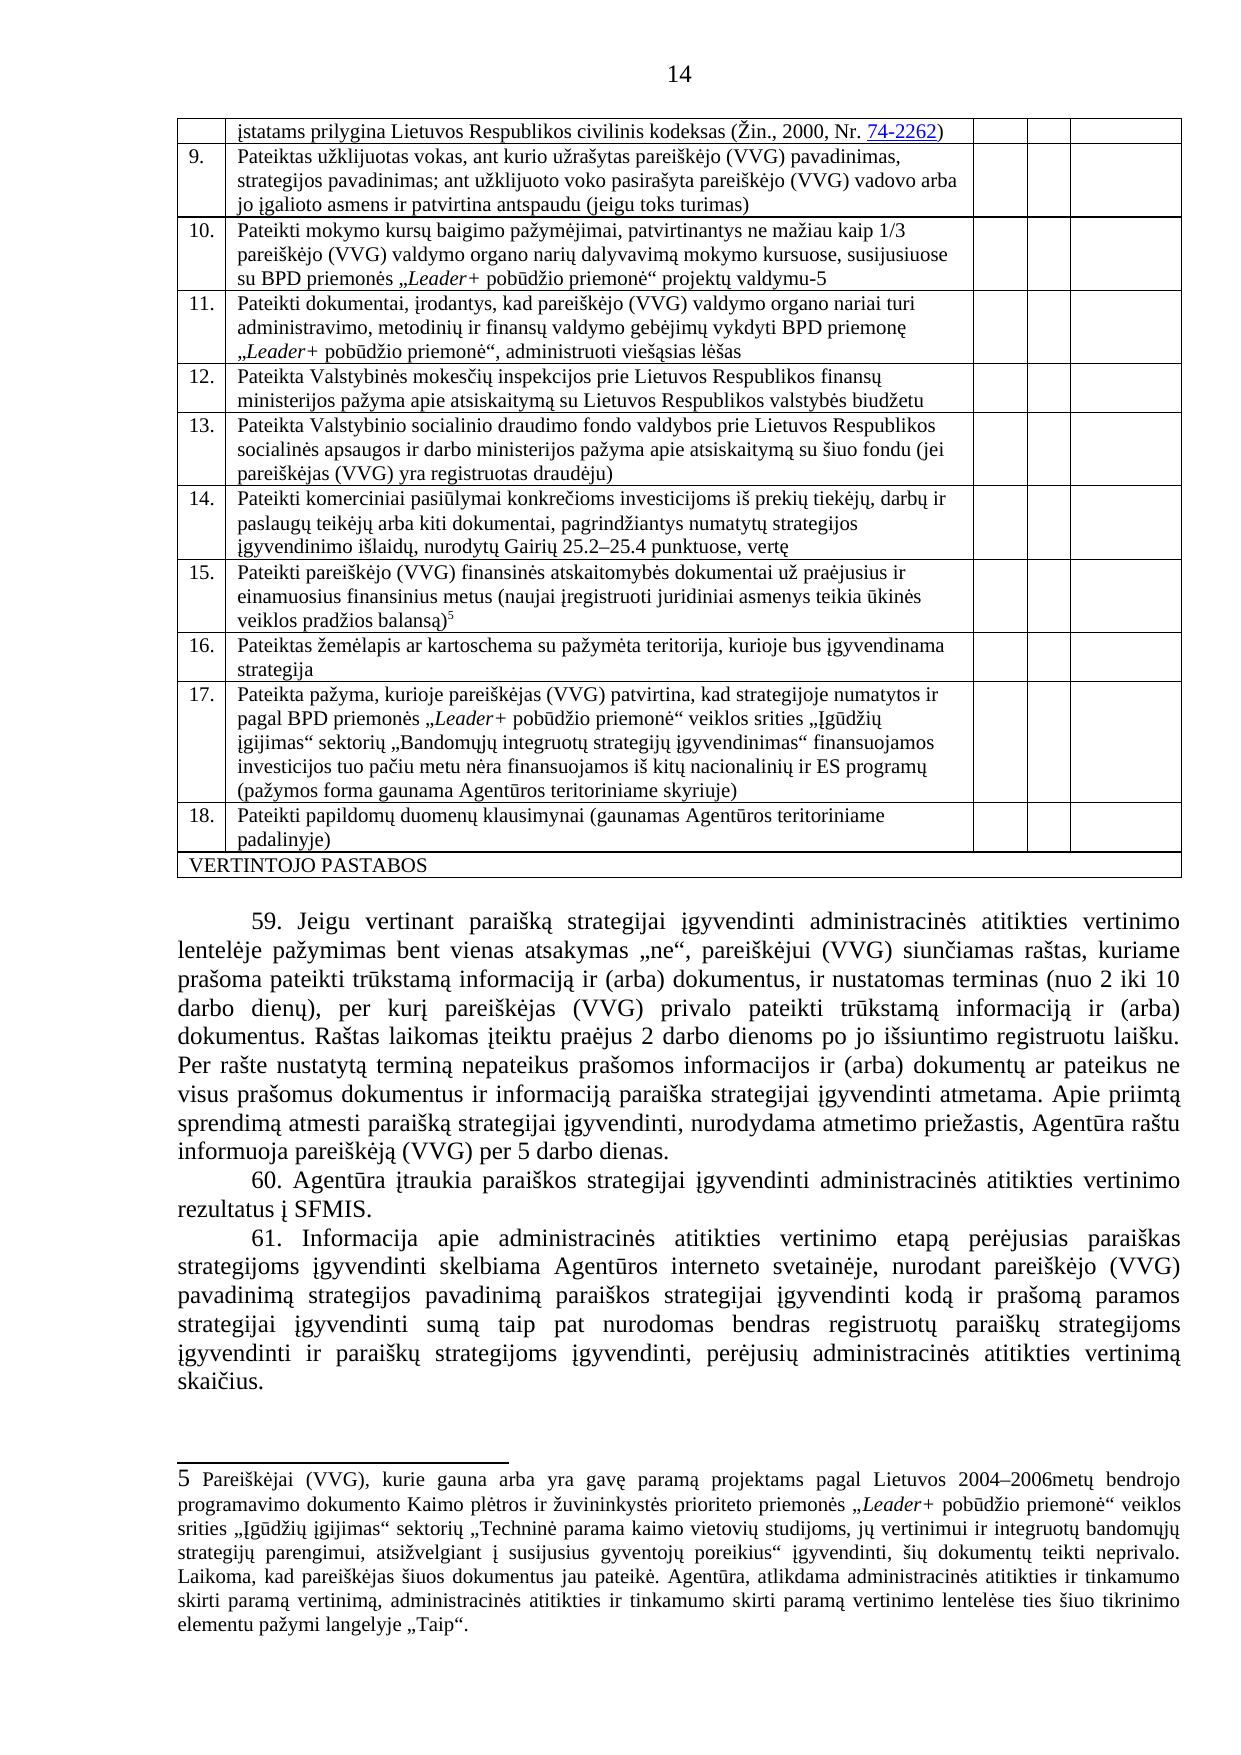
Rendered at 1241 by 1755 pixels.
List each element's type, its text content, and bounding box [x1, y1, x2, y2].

table_cell [1071, 803, 1181, 851]
table_cell įstatams prilygina Lietuvos Respublikos civilinis kodeksas (Žin., 2000, Nr. 74-2262) [226, 119, 973, 143]
table_cell [974, 218, 1027, 290]
table_cell [1071, 486, 1181, 558]
table_cell [1028, 364, 1070, 412]
table_cell 15. [178, 560, 225, 632]
table_cell Pateikti komerciniai pasiūlymai konkrečioms investicijoms iš prekių tiekėjų, darbų ir paslaugų teikėjų arba kiti dokumentai, pagrindžiantys numatytų strategijos įgyvendinimo išlaidų, nurodytų Gairių 25.2–25.4 punktuose, vertę [226, 486, 973, 558]
table_cell [1071, 144, 1181, 216]
table_cell [974, 364, 1027, 412]
table_cell Pateikti dokumentai, įrodantys, kad pareiškėjo (VVG) valdymo organo nariai turi administravimo, metodinių ir finansų valdymo gebėjimų vykdyti BPD priemonę „Leader+ pobūdžio priemonė“, administruoti viešąsias lėšas [226, 291, 973, 363]
table_cell [1071, 119, 1181, 143]
table_cell [1028, 291, 1070, 363]
table_cell Pateiktas žemėlapis ar kartoschema su pažymėta teritorija, kurioje bus įgyvendinama strategija [226, 633, 973, 681]
table_cell Pateikta Valstybinio socialinio draudimo fondo valdybos prie Lietuvos Respublikos socialinės apsaugos ir darbo ministerijos pažyma apie atsiskaitymą su šiuo fondu (jei pareiškėjas (VVG) yra registruotas draudėju) [226, 413, 973, 485]
table_cell [1071, 364, 1181, 412]
table_cell Pateiktas užklijuotas vokas, ant kurio užrašytas pareiškėjo (VVG) pavadinimas, strategijos pavadinimas; ant užklijuoto voko pasirašyta pareiškėjo (VVG) vadovo arba jo įgalioto asmens ir patvirtina antspaudu (jeigu toks turimas) [226, 144, 973, 216]
table_cell [974, 413, 1027, 485]
table_cell [1028, 560, 1070, 632]
table_cell [1028, 803, 1070, 851]
table_cell [974, 291, 1027, 363]
table_cell 17. [178, 682, 225, 802]
table_cell [1028, 144, 1070, 216]
table_cell Pateikti mokymo kursų baigimo pažymėjimai, patvirtinantys ne mažiau kaip 1/3 pareiškėjo (VVG) valdymo organo narių dalyvavimą mokymo kursuose, susijusiuose su BPD priemonės „Leader+ pobūdžio priemonė“ projektų valdymu-5 [226, 218, 973, 290]
table_cell [974, 633, 1027, 681]
table_cell 12. [178, 364, 225, 412]
table_cell Pateikta pažyma, kurioje pareiškėjas (VVG) patvirtina, kad strategijoje numatytos ir pagal BPD priemonės „Leader+ pobūdžio priemonė“ veiklos srities „Įgūdžių įgijimas“ sektorių „Bandomųjų integruotų strategijų įgyvendinimas“ finansuojamos investicijos tuo pačiu metu nėra finansuojamos iš kitų nacionalinių ir ES programų (pažymos forma gaunama Agentūros teritoriniame skyriuje) [226, 682, 973, 802]
table_cell Pateikta Valstybinės mokesčių inspekcijos prie Lietuvos Respublikos finansų ministerijos pažyma apie atsiskaitymą su Lietuvos Respublikos valstybės biudžetu [226, 364, 973, 412]
table_cell [974, 682, 1027, 802]
table_cell [1028, 486, 1070, 558]
table_cell [1071, 633, 1181, 681]
table_cell [1028, 119, 1070, 143]
table_cell [1028, 682, 1070, 802]
table_cell [1028, 633, 1070, 681]
table_cell [1071, 218, 1181, 290]
table_cell [1071, 682, 1181, 802]
table_cell [974, 486, 1027, 558]
table_cell 9. [178, 144, 225, 216]
table_cell [1028, 413, 1070, 485]
table_cell 13. [178, 413, 225, 485]
table_cell [1071, 291, 1181, 363]
table_cell 18. [178, 803, 225, 851]
text 59. Jeigu vertinant paraišką strategijai įgyvendinti administracinės atitikties vertinimo lentelėje pažymimas bent vienas atsakymas „ne“, pareiškėjui (VVG) siunčiamas raštas, kuriame prašoma pateikti trūkstamą informaciją ir (arba) dokumentus, ir nustatomas terminas (nuo 2 iki 10 darbo dienų), per kurį pareiškėjas (VVG) privalo pateikti trūkstamą informaciją ir (arba) dokumentus. Raštas laikomas įteiktu praėjus 2 darbo dienoms po jo išsiuntimo registruotu laišku. Per rašte nustatytą terminą nepateikus prašomos informacijos ir (arba) dokumentų ar pateikus ne visus prašomus dokumentus ir informaciją paraiška strategijai įgyvendinti atmetama. Apie priimtą sprendimą atmesti paraišką strategijai įgyvendinti, nurodydama atmetimo priežastis, Agentūra raštu informuoja pareiškėją (VVG) per 5 darbo dienas. [177, 906, 1181, 1165]
table_cell [974, 560, 1027, 632]
table_cell [974, 144, 1027, 216]
table_cell [974, 803, 1027, 851]
table_cell Pateikti papildomų duomenų klausimynai (gaunamas Agentūros teritoriniame padalinyje) [226, 803, 973, 851]
table_cell Pateikti pareiškėjo (VVG) finansinės atskaitomybės dokumentai už praėjusius ir einamuosius finansinius metus (naujai įregistruoti juridiniai asmenys teikia ūkinės veiklos pradžios balansą) [226, 560, 973, 632]
table_cell [1071, 413, 1181, 485]
table_cell [974, 119, 1027, 143]
table_cell VERTINTOJO PASTABOS [178, 853, 1181, 877]
table_cell [178, 119, 225, 143]
table_cell 10. [178, 218, 225, 290]
table_cell [1028, 218, 1070, 290]
text 61. Informacija apie administracinės atitikties vertinimo etapą perėjusias paraiškas strategijoms įgyvendinti skelbiama Agentūros interneto svetainėje, nurodant pareiškėjo (VVG) pavadinimą strategijos pavadinimą paraiškos strategijai įgyvendinti kodą ir prašomą paramos strategijai įgyvendinti sumą taip pat nurodomas bendras registruotų paraiškų strategijoms įgyvendinti ir paraiškų strategijoms įgyvendinti, perėjusių administracinės atitikties vertinimą skaičius. [177, 1223, 1181, 1395]
table_cell [1071, 560, 1181, 632]
table_cell 14. [178, 486, 225, 558]
text 60. Agentūra įtraukia paraiškos strategijai įgyvendinti administracinės atitikties vertinimo rezultatus į SFMIS. [177, 1165, 1181, 1223]
table_cell 16. [178, 633, 225, 681]
table_cell 11. [178, 291, 225, 363]
